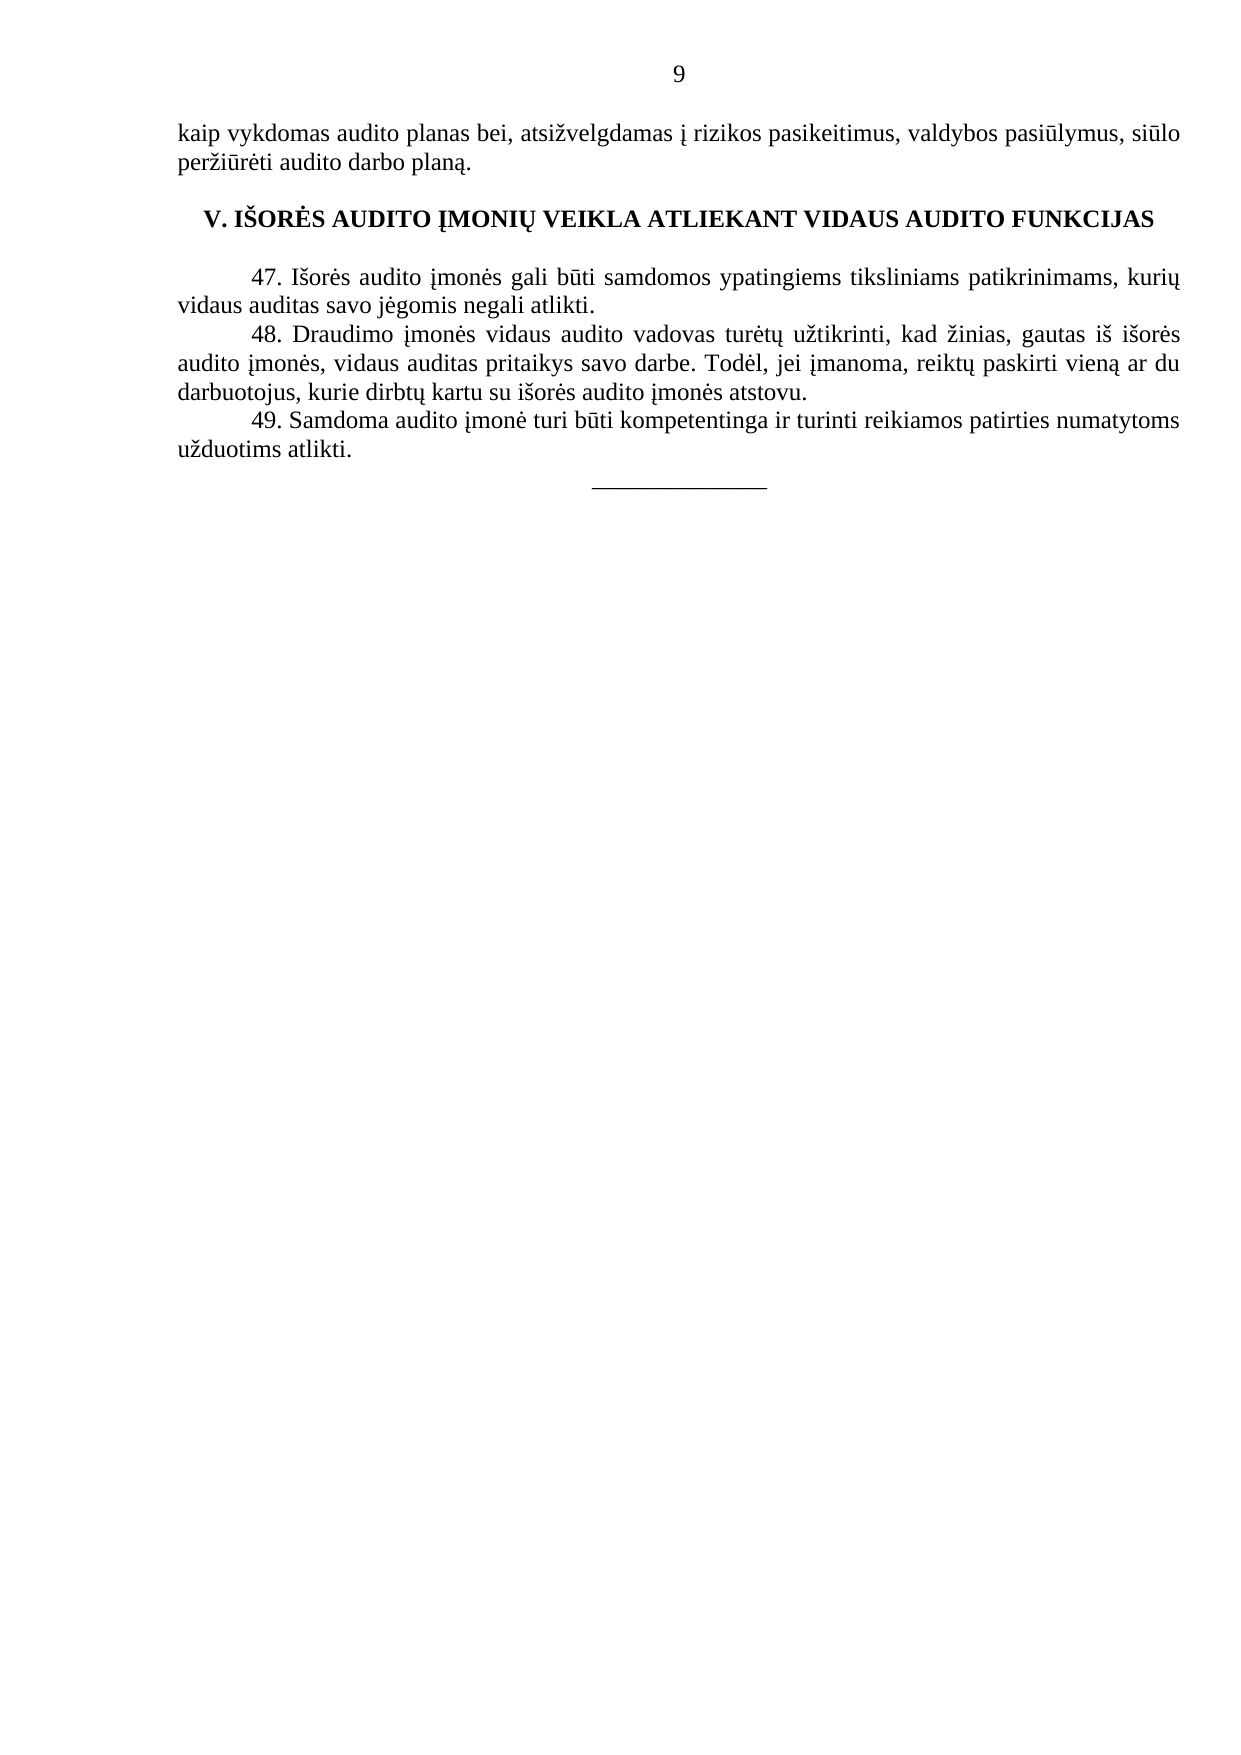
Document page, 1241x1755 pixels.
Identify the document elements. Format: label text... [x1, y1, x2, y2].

text ______________ [177, 463, 1181, 492]
text 48. Draudimo įmonės vidaus audito vadovas turėtų užtikrinti, kad žinias, gautas iš išorės audito įmonės, vidaus auditas pritaikys savo darbe. Todėl, jei įmanoma, reiktų paskirti vieną ar du darbuotojus, kurie dirbtų kartu su išorės audito įmonės atstovu. [177, 319, 1181, 406]
text kaip vykdomas audito planas bei, atsižvelgdamas į rizikos pasikeitimus, valdybos pasiūlymus, siūlo peržiūrėti audito darbo planą. [177, 118, 1181, 176]
text 47. Išorės audito įmonės gali būti samdomos ypatingiems tiksliniams patikrinimams, kurių vidaus auditas savo jėgomis negali atlikti. [177, 262, 1181, 319]
text V. IŠORĖS AUDITO ĮMONIŲ VEIKLA ATLIEKANT VIDAUS AUDITO FUNKCIJAS [177, 204, 1181, 233]
text 49. Samdoma audito įmonė turi būti kompetentinga ir turinti reikiamos patirties numatytoms užduotims atlikti. [177, 406, 1181, 463]
